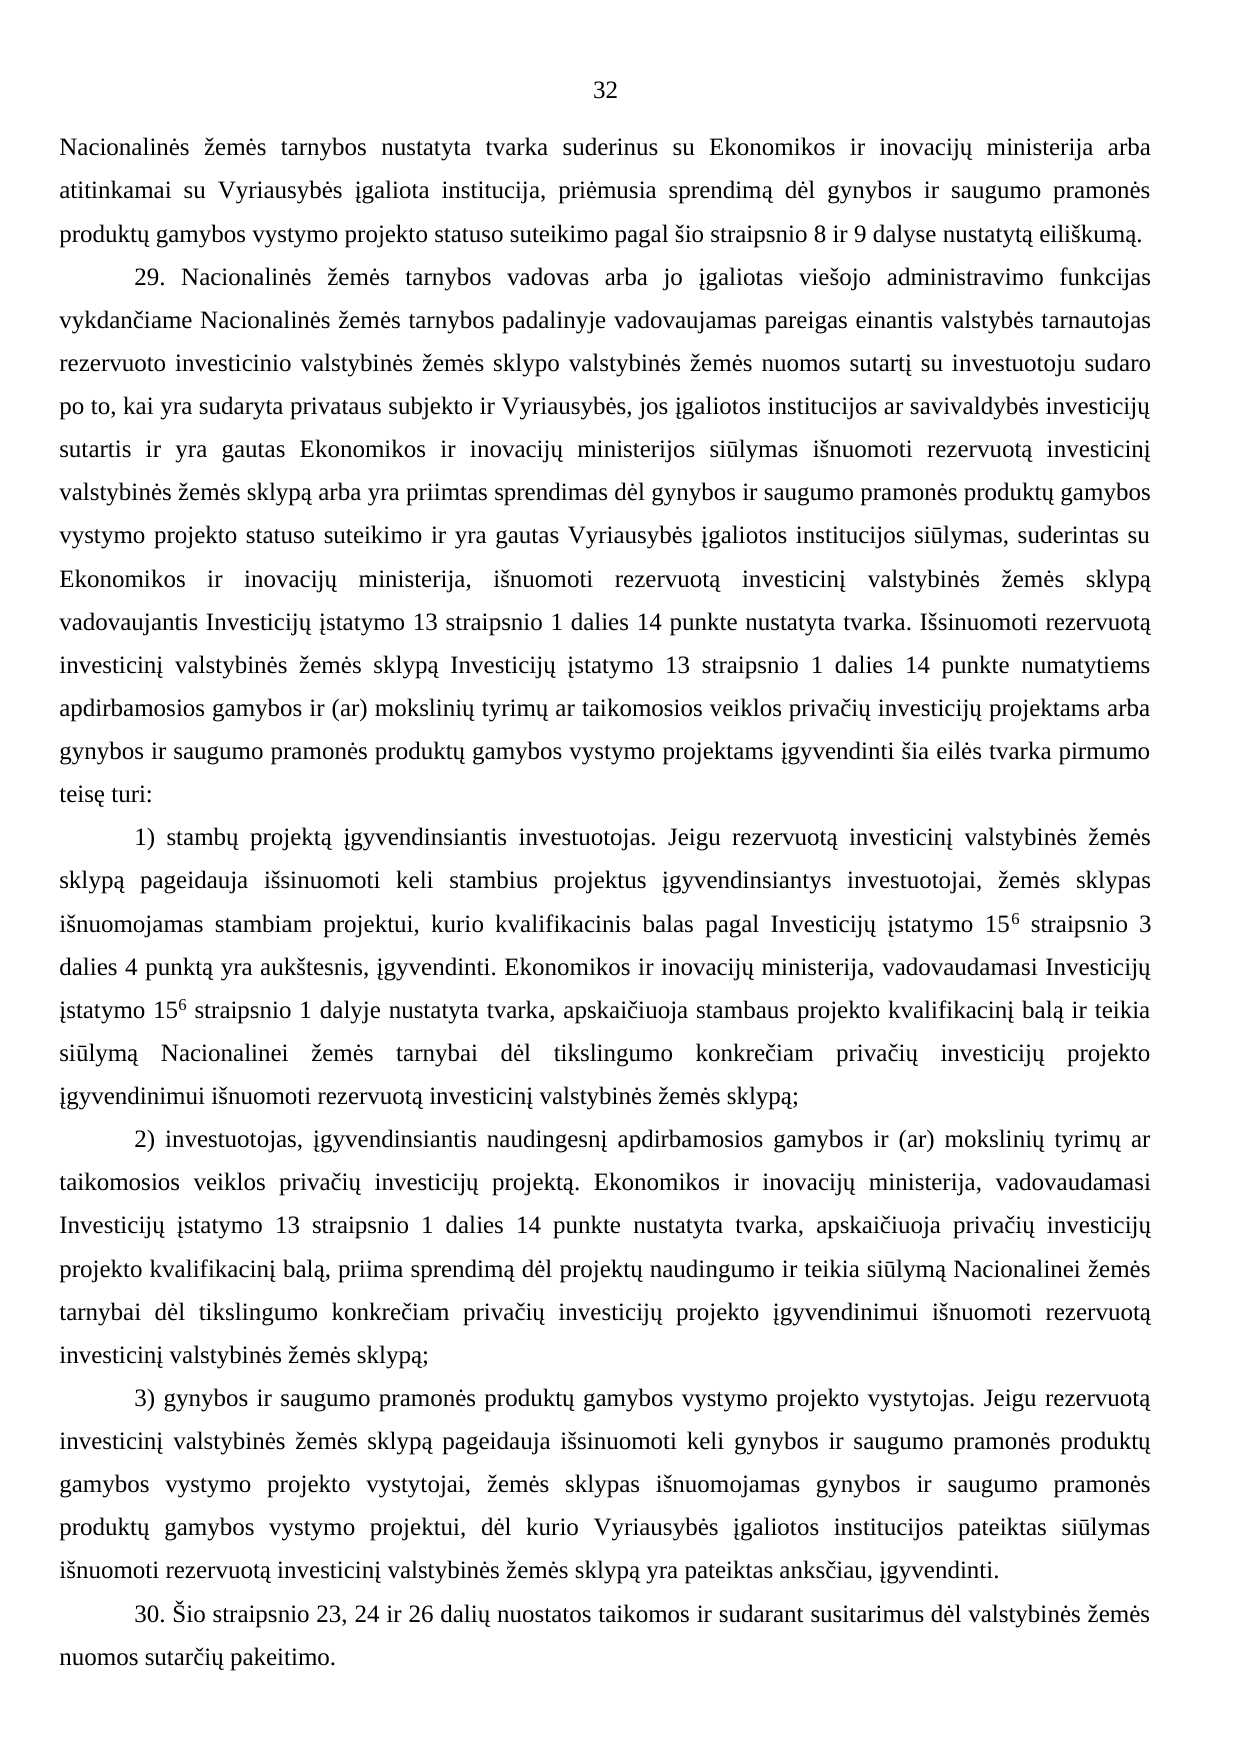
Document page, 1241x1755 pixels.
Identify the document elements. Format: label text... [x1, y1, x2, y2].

text 2) investuotojas, įgyvendinsiantis naudingesnį apdirbamosios gamybos ir (ar) mokslinių tyrimų ar taikomosios veiklos privačių investicijų projektą. Ekonomikos ir inovacijų ministerija, vadovaudamasi Investicijų įstatymo 13 straipsnio 1 dalies 14 punkte nustatyta tvarka, apskaičiuoja privačių investicijų projekto kvalifikacinį balą, priima sprendimą dėl projektų naudingumo ir teikia siūlymą Nacionalinei žemės tarnybai dėl tikslingumo konkrečiam privačių investicijų projekto įgyvendinimui išnuomoti rezervuotą investicinį valstybinės žemės sklypą; [59, 1124, 1152, 1369]
text 29. Nacionalinės žemės tarnybos vadovas arba jo įgaliotas viešojo administravimo funkcijas vykdančiame Nacionalinės žemės tarnybos padalinyje vadovaujamas pareigas einantis valstybės tarnautojas rezervuoto investicinio valstybinės žemės sklypo valstybinės žemės nuomos sutartį su investuotoju sudaro po to, kai yra sudaryta privataus subjekto ir Vyriausybės, jos įgaliotos institucijos ar savivaldybės investicijų sutartis ir yra gautas Ekonomikos ir inovacijų ministerijos siūlymas išnuomoti rezervuotą investicinį valstybinės žemės sklypą arba yra priimtas sprendimas dėl gynybos ir saugumo pramonės produktų gamybos vystymo projekto statuso suteikimo ir yra gautas Vyriausybės įgaliotos institucijos siūlymas, suderintas su Ekonomikos ir inovacijų ministerija, išnuomoti rezervuotą investicinį valstybinės žemės sklypą vadovaujantis Investicijų įstatymo 13 straipsnio 1 dalies 14 punkte nustatyta tvarka. Išsinuomoti rezervuotą investicinį valstybinės žemės sklypą Investicijų įstatymo 13 straipsnio 1 dalies 14 punkte numatytiems apdirbamosios gamybos ir (ar) mokslinių tyrimų ar taikomosios veiklos privačių investicijų projektams arba gynybos ir saugumo pramonės produktų gamybos vystymo projektams įgyvendinti šia eilės tvarka pirmumo teisę turi: [59, 262, 1152, 808]
text 1) stambų projektą įgyvendinsiantis investuotojas. Jeigu rezervuotą investicinį valstybinės žemės sklypą pageidauja išsinuomoti keli stambius projektus įgyvendinsiantys investuotojai, žemės sklypas išnuomojamas stambiam projektui, kurio kvalifikacinis balas pagal Investicijų įstatymo 156 straipsnio 3 dalies 4 punktą yra aukštesnis, įgyvendinti. Ekonomikos ir inovacijų ministerija, vadovaudamasi Investicijų įstatymo 156 straipsnio 1 dalyje nustatyta tvarka, apskaičiuoja stambaus projekto kvalifikacinį balą ir teikia siūlymą Nacionalinei žemės tarnybai dėl tikslingumo konkrečiam privačių investicijų projekto įgyvendinimui išnuomoti rezervuotą investicinį valstybinės žemės sklypą; [59, 822, 1152, 1110]
text 3) gynybos ir saugumo pramonės produktų gamybos vystymo projekto vystytojas. Jeigu rezervuotą investicinį valstybinės žemės sklypą pageidauja išsinuomoti keli gynybos ir saugumo pramonės produktų gamybos vystymo projekto vystytojai, žemės sklypas išnuomojamas gynybos ir saugumo pramonės produktų gamybos vystymo projektui, dėl kurio Vyriausybės įgaliotos institucijos pateiktas siūlymas išnuomoti rezervuotą investicinį valstybinės žemės sklypą yra pateiktas anksčiau, įgyvendinti. [59, 1383, 1152, 1584]
text Nacionalinės žemės tarnybos nustatyta tvarka suderinus su Ekonomikos ir inovacijų ministerija arba atitinkamai su Vyriausybės įgaliota institucija, priėmusia sprendimą dėl gynybos ir saugumo pramonės produktų gamybos vystymo projekto statuso suteikimo pagal šio straipsnio 8 ir 9 dalyse nustatytą eiliškumą. [59, 132, 1152, 247]
text 30. Šio straipsnio 23, 24 ir 26 dalių nuostatos taikomos ir sudarant susitarimus dėl valstybinės žemės nuomos sutarčių pakeitimo. [59, 1599, 1152, 1671]
